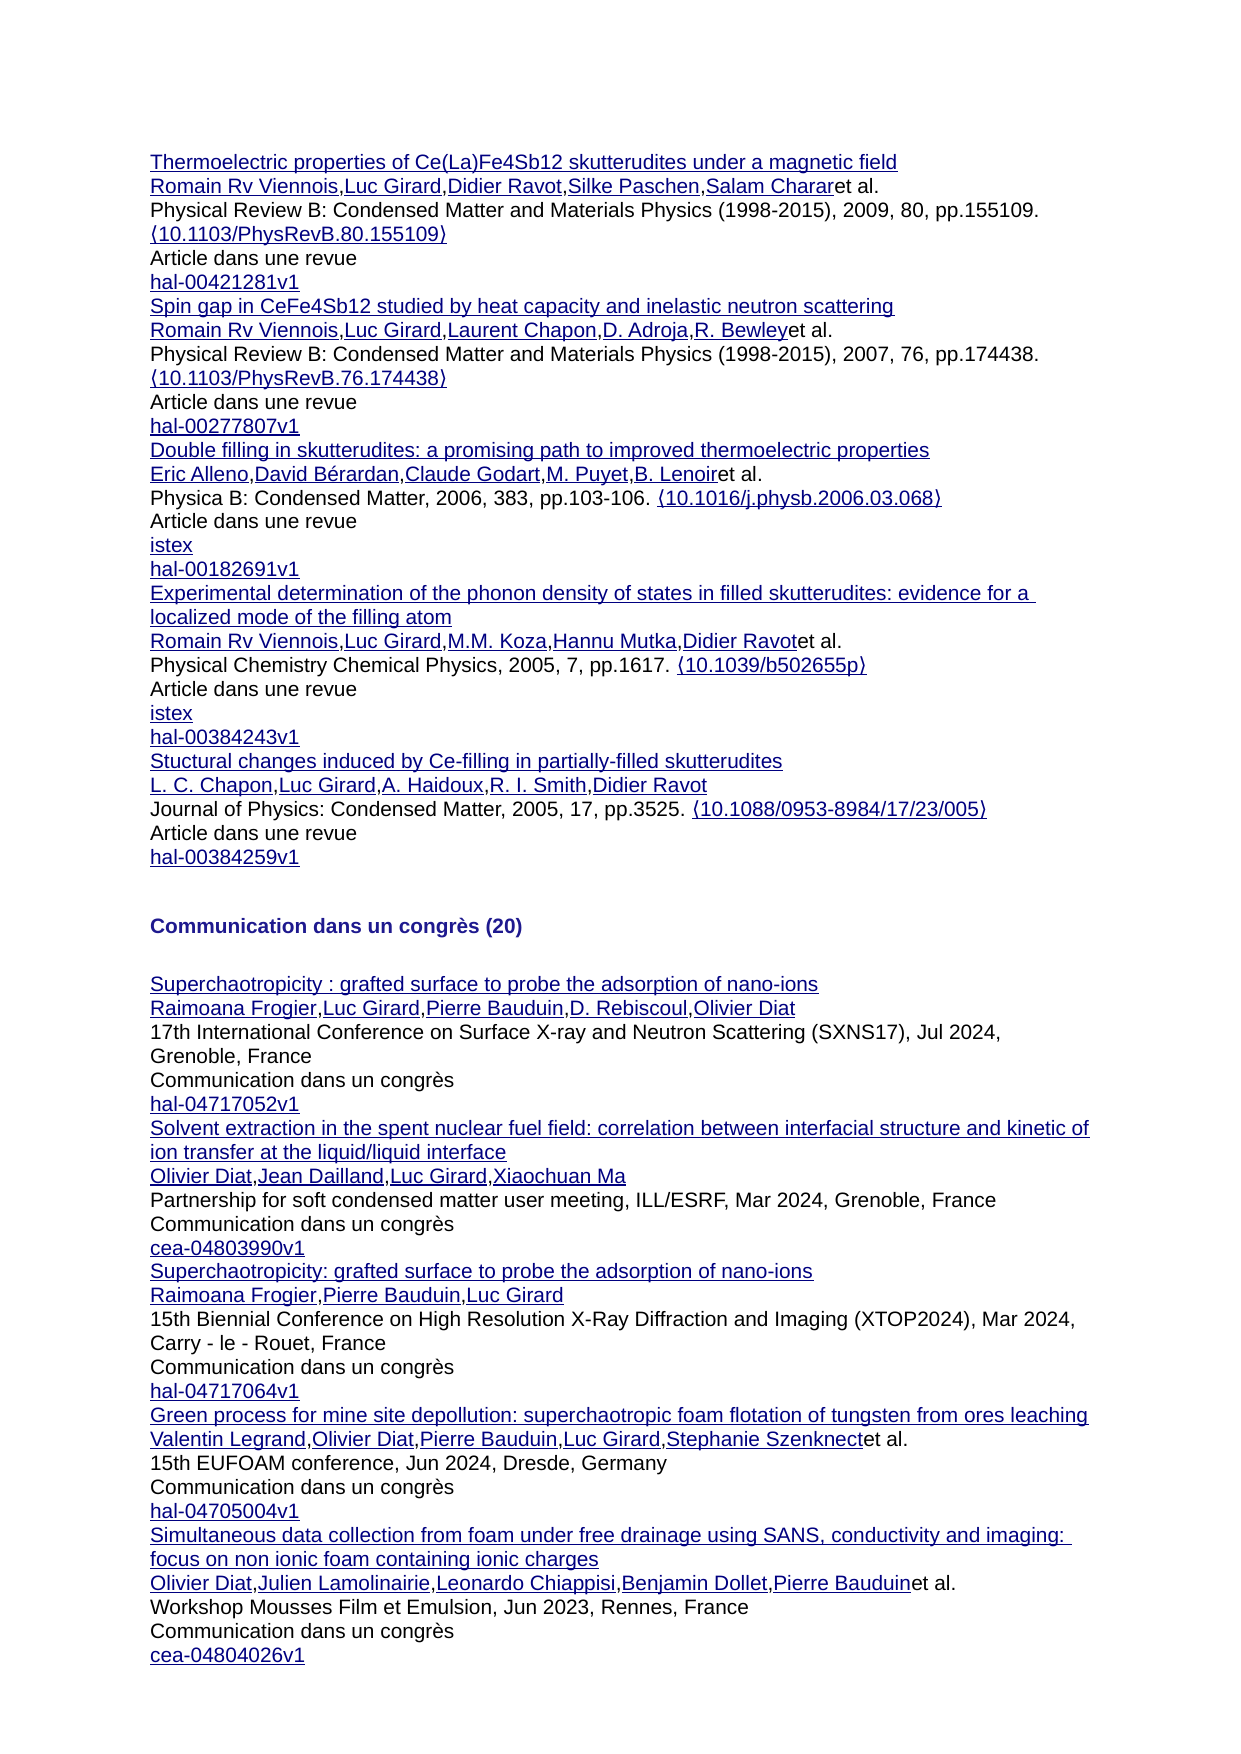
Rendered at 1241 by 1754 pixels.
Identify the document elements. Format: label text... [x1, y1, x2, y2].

table_cell Experimental determination of the phonon density of states in filled skutterudites: evidence for a localized mode of the filling atom Romain Rv Viennois,Luc Girard,M.M. Koza,Hannu Mutka,Didier Ravotet al. Physical Chemistry Chemical Physics, 2005, 7, pp.1617. ⟨10.1039/b502655p⟩ Article dans une revue istex hal-00384243v1 [150, 581, 1090, 749]
table_cell Simultaneous data collection from foam under free drainage using SANS, conductivity and imaging: focus on non ionic foam containing ionic charges Olivier Diat,Julien Lamolinairie,Leonardo Chiappisi,Benjamin Dollet,Pierre Bauduinet al. Workshop Mousses Film et Emulsion, Jun 2023, Rennes, France Communication dans un congrès cea-04804026v1 [150, 1523, 1090, 1667]
table_cell ion transfer at the liquid/liquid interface Olivier Diat,Jean Dailland,Luc Girard,Xiaochuan Ma Partnership for soft condensed matter user meeting, ILL/ESRF, Mar 2024, Grenoble, France Communication dans un congrès cea-04803990v1 [150, 1138, 1090, 1259]
table_cell Stuctural changes induced by Ce-filling in partially-filled skutterudites L. C. Chapon,Luc Girard,A. Haidoux,R. I. Smith,Didier Ravot Journal of Physics: Condensed Matter, 2005, 17, pp.3525. ⟨10.1088/0953-8984/17/23/005⟩ Article dans une revue hal-00384259v1 [150, 749, 1090, 869]
table_cell Green process for mine site depollution: superchaotropic foam flotation of tungsten from ores leaching Valentin Legrand,Olivier Diat,Pierre Bauduin,Luc Girard,Stephanie Szenknectet al. 15th EUFOAM conference, Jun 2024, Dresde, Germany Communication dans un congrès hal-04705004v1 [150, 1403, 1090, 1523]
subtitle Communication dans un congrès (20) [150, 913, 1090, 937]
table_cell Solvent extraction in the spent nuclear fuel field: correlation between interfacial structure and kinetic of [150, 1116, 1090, 1137]
table_cell Double filling in skutterudites: a promising path to improved thermoelectric properties Eric Alleno,David Bérardan,Claude Godart,M. Puyet,B. Lenoiret al. Physica B: Condensed Matter, 2006, 383, pp.103-106. ⟨10.1016/j.physb.2006.03.068⟩ Article dans une revue istex hal-00182691v1 [150, 438, 1090, 581]
table_cell Thermoelectric properties of Ce(La)Fe4Sb12 skutterudites under a magnetic field Romain Rv Viennois,Luc Girard,Didier Ravot,Silke Paschen,Salam Chararet al. Physical Review B: Condensed Matter and Materials Physics (1998-2015), 2009, 80, pp.155109. ⟨10.1103/PhysRevB.80.155109⟩ Article dans une revue hal-00421281v1 [150, 150, 1090, 294]
table_cell Superchaotropicity: grafted surface to probe the adsorption of nano-ions Raimoana Frogier,Pierre Bauduin,Luc Girard 15th Biennial Conference on High Resolution X-Ray Diffraction and Imaging (XTOP2024), Mar 2024, Carry - le - Rouet, France Communication dans un congrès hal-04717064v1 [150, 1259, 1090, 1403]
table_cell Spin gap in CeFe4Sb12 studied by heat capacity and inelastic neutron scattering Romain Rv Viennois,Luc Girard,Laurent Chapon,D. Adroja,R. Bewleyet al. Physical Review B: Condensed Matter and Materials Physics (1998-2015), 2007, 76, pp.174438. ⟨10.1103/PhysRevB.76.174438⟩ Article dans une revue hal-00277807v1 [150, 294, 1090, 437]
table_header Superchaotropicity : grafted surface to probe the adsorption of nano-ions Raimoana Frogier,Luc Girard,Pierre Bauduin,D. Rebiscoul,Olivier Diat 17th International Conference on Surface X-ray and Neutron Scattering (SXNS17), Jul 2024, Grenoble, France Communication dans un congrès hal-04717052v1 [150, 972, 1090, 1116]
